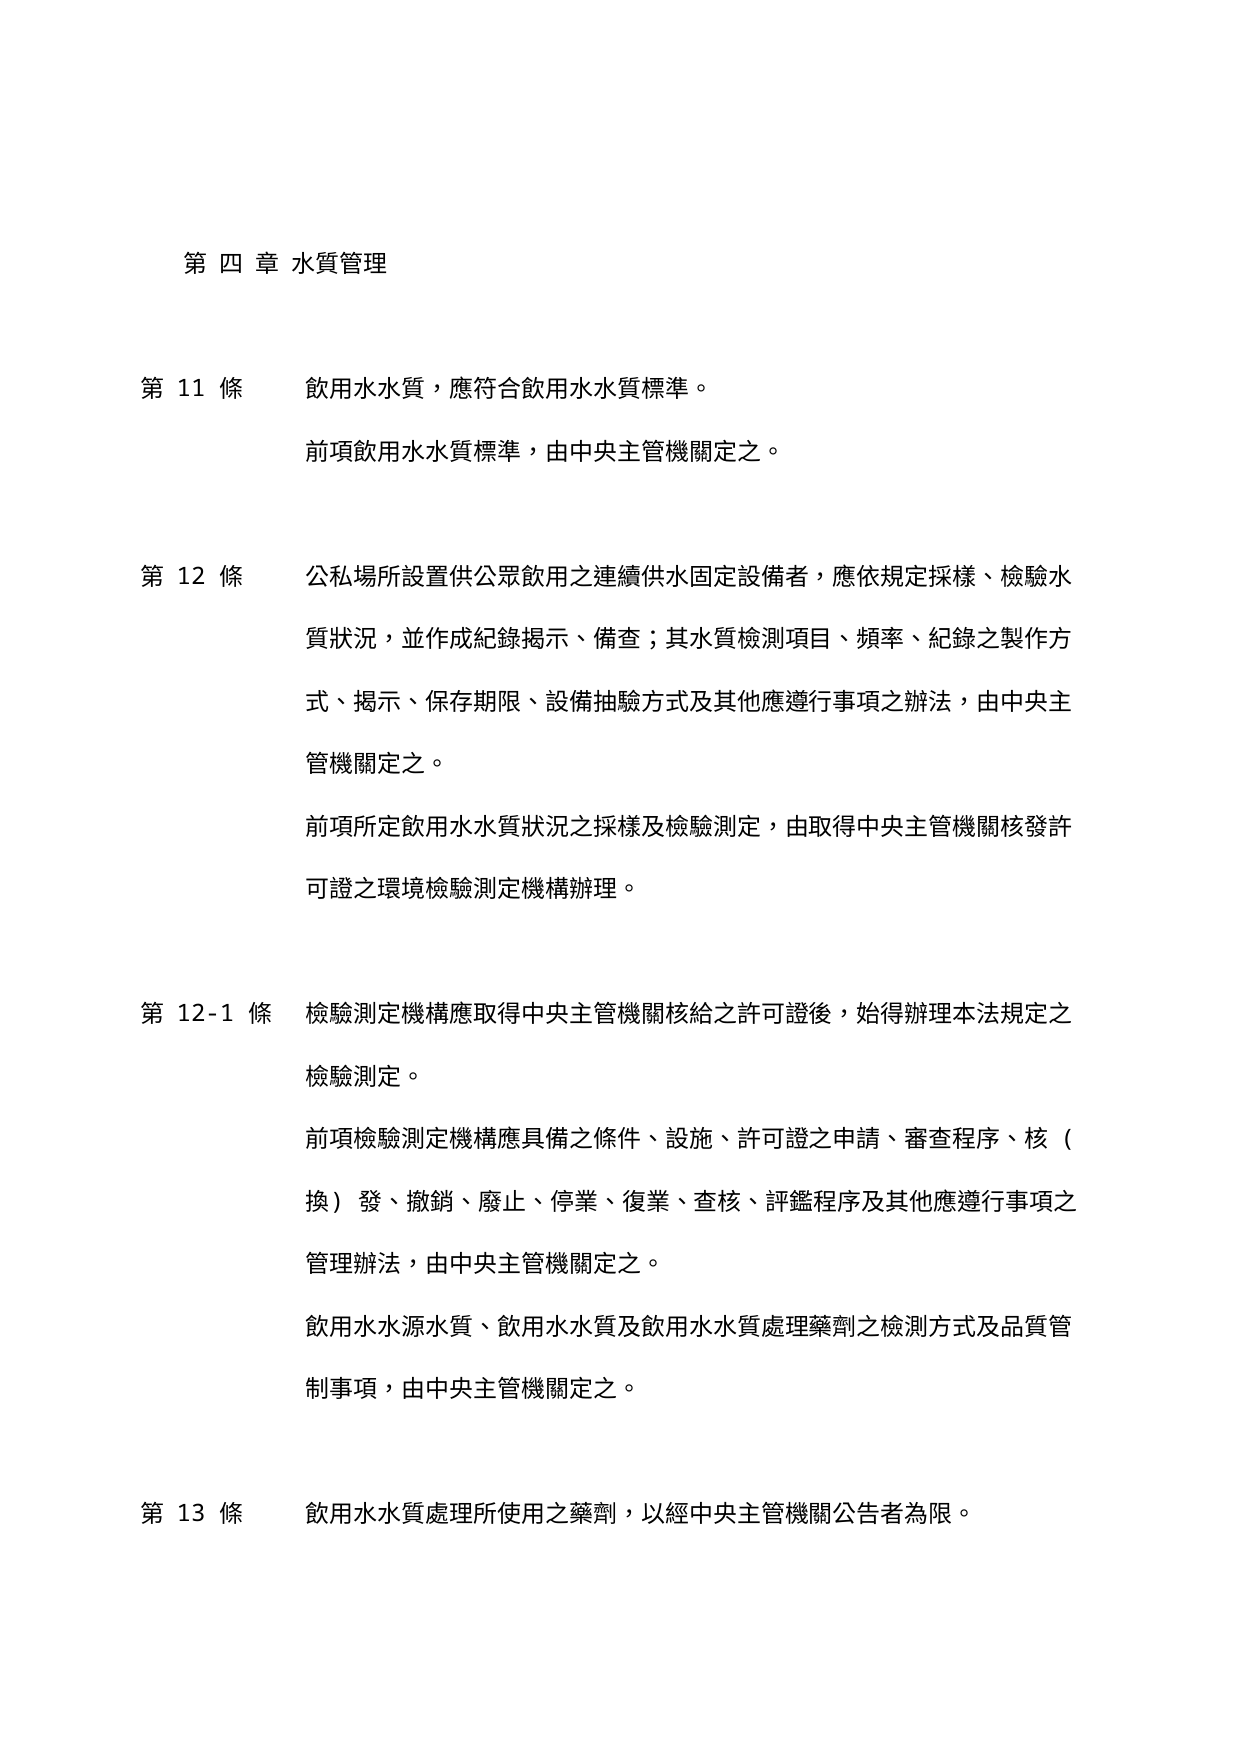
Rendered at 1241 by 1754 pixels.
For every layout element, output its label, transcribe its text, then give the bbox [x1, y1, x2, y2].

table_cell 第 11 條 [136, 288, 282, 475]
table_cell [282, 1413, 301, 1546]
table_cell 第 13 條 [136, 1413, 282, 1546]
table_cell 飲用水水質，應符合飲用水水質標準。 前項飲用水水質標準，由中央主管機關定之。 [301, 288, 1095, 475]
table_cell 公私場所設置供公眾飲用之連續供水固定設備者，應依規定採樣、檢驗水 質狀況，並作成紀錄揭示、備查；其水質檢測項目、頻率、紀錄之製作方 式、揭示、保存期限、設備抽驗方式及其他應遵行事項之辦法，由中央主 管機關定之。 前項所定飲用水水質狀況之採樣及檢驗測定，由取得中央主管機關核發許 可證之環境檢驗測定機構辦理。 [301, 475, 1095, 913]
table_cell 第 四 章 水質管理 [136, 158, 1095, 288]
table_cell 飲用水水質處理所使用之藥劑，以經中央主管機關公告者為限。 [301, 1413, 1095, 1546]
table_cell 第 12 條 [136, 475, 282, 913]
table_cell 檢驗測定機構應取得中央主管機關核給之許可證後，始得辦理本法規定之 檢驗測定。 前項檢驗測定機構應具備之條件、設施、許可證之申請、審查程序、核 ( 換) 發、撤銷、廢止、停業、復業、查核、評鑑程序及其他應遵行事項之 管理辦法，由中央主管機關定之。 飲用水水源水質、飲用水水質及飲用水水質處理藥劑之檢測方式及品質管 制事項，由中央主管機關定之。 [301, 913, 1095, 1413]
table_cell [282, 475, 301, 913]
table_cell [282, 913, 301, 1413]
table_cell [282, 288, 301, 475]
table_cell 第 12-1 條 [136, 913, 282, 1413]
